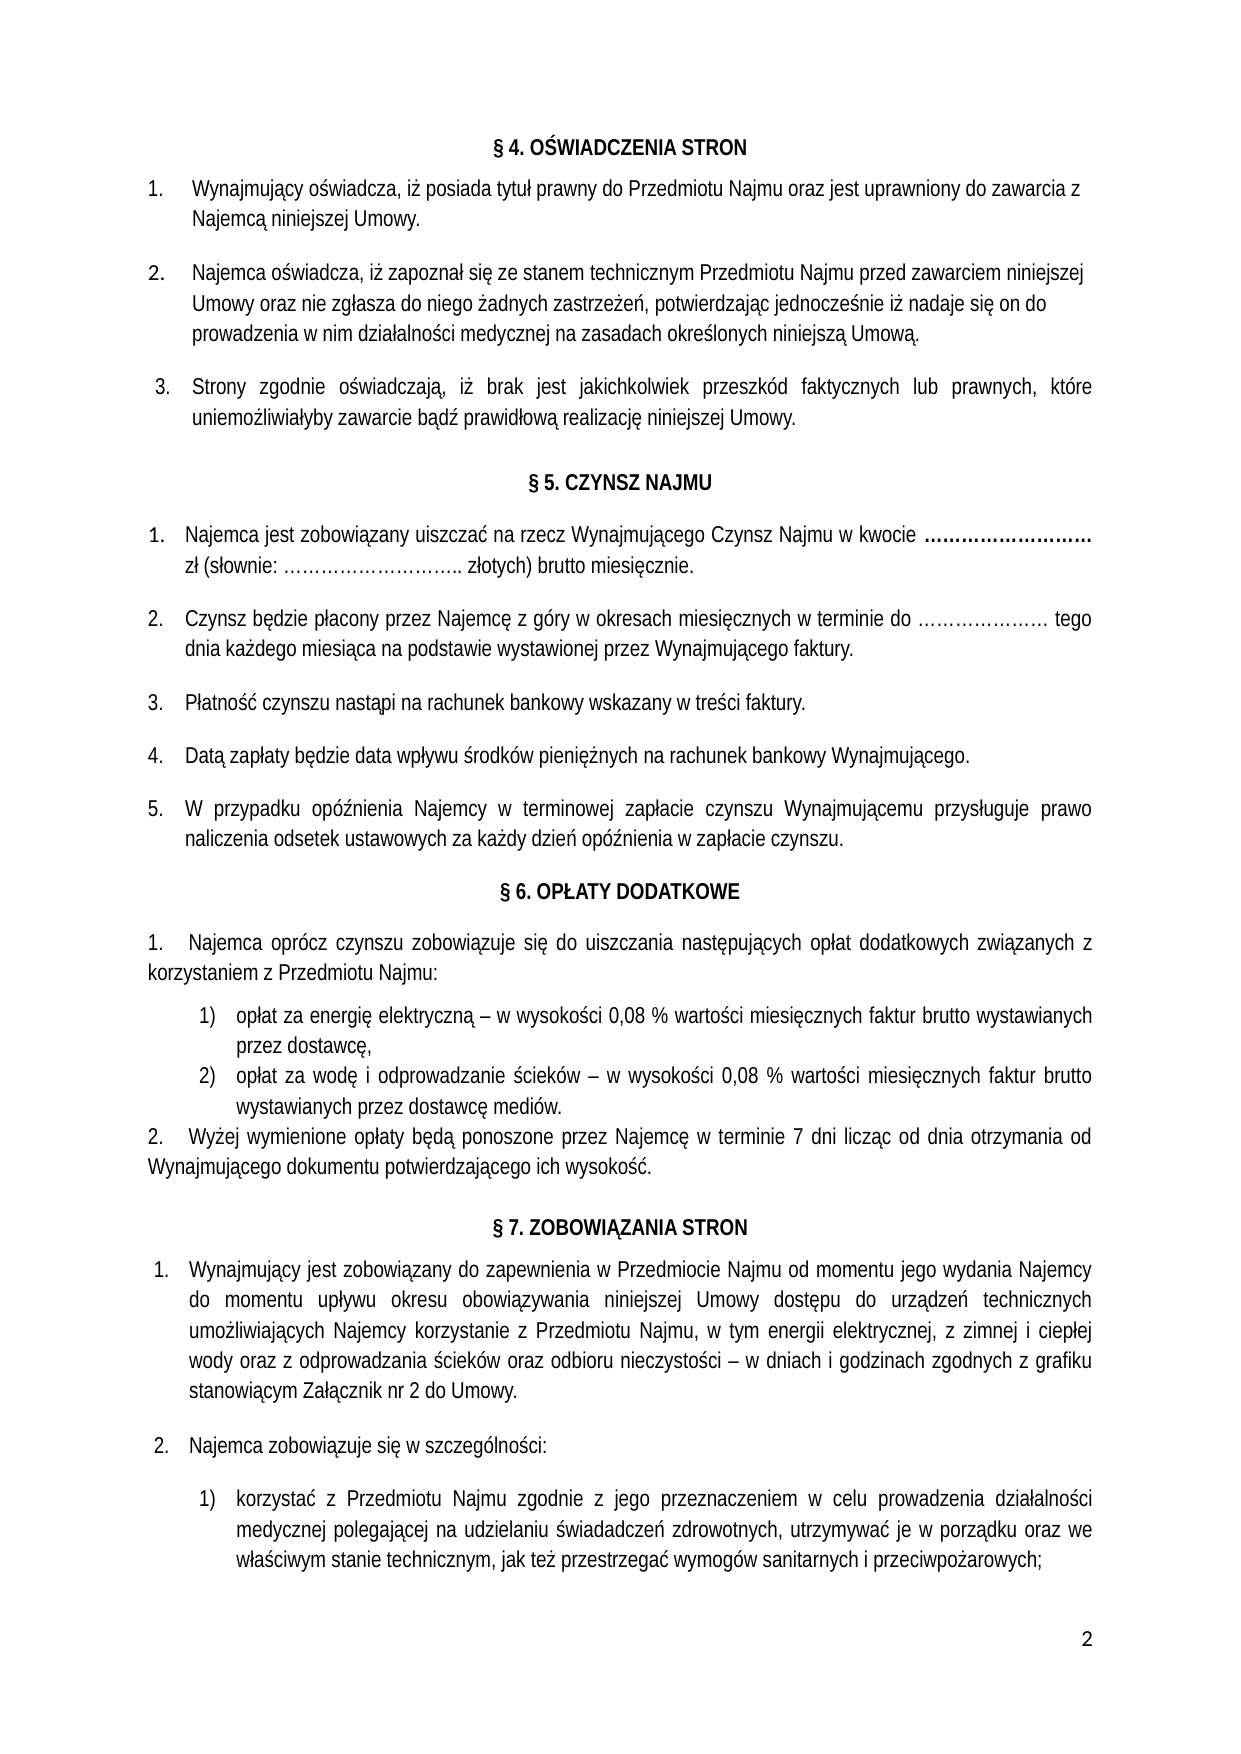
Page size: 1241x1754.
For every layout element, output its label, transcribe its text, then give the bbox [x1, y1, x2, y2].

list Wyżej wymienione opłaty będą ponoszone przez Najemcę w terminie 7 dni licząc od dnia otrzymania od Wynajmującego dokumentu potwierdzającego ich wysokość. [148, 1123, 1093, 1179]
list W przypadku opóźnienia Najemcy w terminowej zapłacie czynszu Wynajmującemu przysługuje prawo naliczenia odsetek ustawowych za każdy dzień opóźnienia w zapłacie czynszu. [148, 795, 1093, 851]
list Najemca jest zobowiązany uiszczać na rzecz Wynajmującego Czynsz Najmu w kwocie ……………………… zł (słownie: ……………………….. złotych) brutto miesięcznie. [148, 520, 1093, 578]
list Wynajmujący oświadcza, iż posiada tytuł prawny do Przedmiotu Najmu oraz jest uprawniony do zawarcia z Najemcą niniejszej Umowy. [148, 175, 1093, 231]
text § 4. OŚWIADCZENIA STRON [148, 134, 1093, 161]
list Strony zgodnie oświadczają, iż brak jest jakichkolwiek przeszkód faktycznych lub prawnych, które uniemożliwiałyby zawarcie bądź prawidłową realizację niniejszej Umowy. [155, 373, 1093, 430]
list Czynsz będzie płacony przez Najemcę z góry w okresach miesięcznych w terminie do ………………… tego dnia każdego miesiąca na podstawie wystawionej przez Wynajmującego faktury. [148, 605, 1093, 662]
list Wynajmujący jest zobowiązany do zapewnienia w Przedmiocie Najmu od momentu jego wydania Najemcy do momentu upływu okresu obowiązywania niniejszej Umowy dostępu do urządzeń technicznych umożliwiających Najemcy korzystanie z Przedmiotu Najmu, w tym energii elektrycznej, z zimnej i ciepłej wody oraz z odprowadzania ścieków oraz odbioru nieczystości – w dniach i godzinach zgodnych z grafiku stanowiącym Załącznik nr 2 do Umowy. [153, 1256, 1093, 1403]
list Najemca oświadcza, iż zapoznał się ze stanem technicznym Przedmiotu Najmu przed zawarciem niniejszej Umowy oraz nie zgłasza do niego żadnych zastrzeżeń, potwierdzając jednocześnie iż nadaje się on do prowadzenia w nim działalności medycznej na zasadach określonych niniejszą Umową. [148, 258, 1093, 347]
text § 7. ZOBOWIĄZANIA STRON [148, 1213, 1093, 1240]
list Najemca oprócz czynszu zobowiązuje się do uiszczania następujących opłat dodatkowych związanych z korzystaniem z Przedmiotu Najmu: [148, 929, 1093, 986]
list korzystać z Przedmiotu Najmu zgodnie z jego przeznaczeniem w celu prowadzenia działalności medycznej polegającej na udzielaniu świadadczeń zdrowotnych, utrzymywać je w porządku oraz we właściwym stanie technicznym, jak też przestrzegać wymogów sanitarnych i przeciwpożarowych; [199, 1485, 1093, 1572]
list Datą zapłaty będzie data wpływu środków pieniężnych na rachunek bankowy Wynajmującego. [148, 742, 1093, 768]
list opłat za wodę i odprowadzanie ścieków – w wysokości 0,08 % wartości miesięcznych faktur brutto wystawianych przez dostawcę mediów. [199, 1062, 1093, 1119]
text § 6. OPŁATY DODATKOWE [148, 878, 1093, 904]
text § 5. CZYNSZ NAJMU [148, 469, 1093, 496]
list Najemca zobowiązuje się w szczególności: [153, 1432, 1093, 1459]
list Płatność czynszu nastąpi na rachunek bankowy wskazany w treści faktury. [148, 688, 1093, 715]
list opłat za energię elektryczną – w wysokości 0,08 % wartości miesięcznych faktur brutto wystawianych przez dostawcę, [199, 1002, 1093, 1059]
